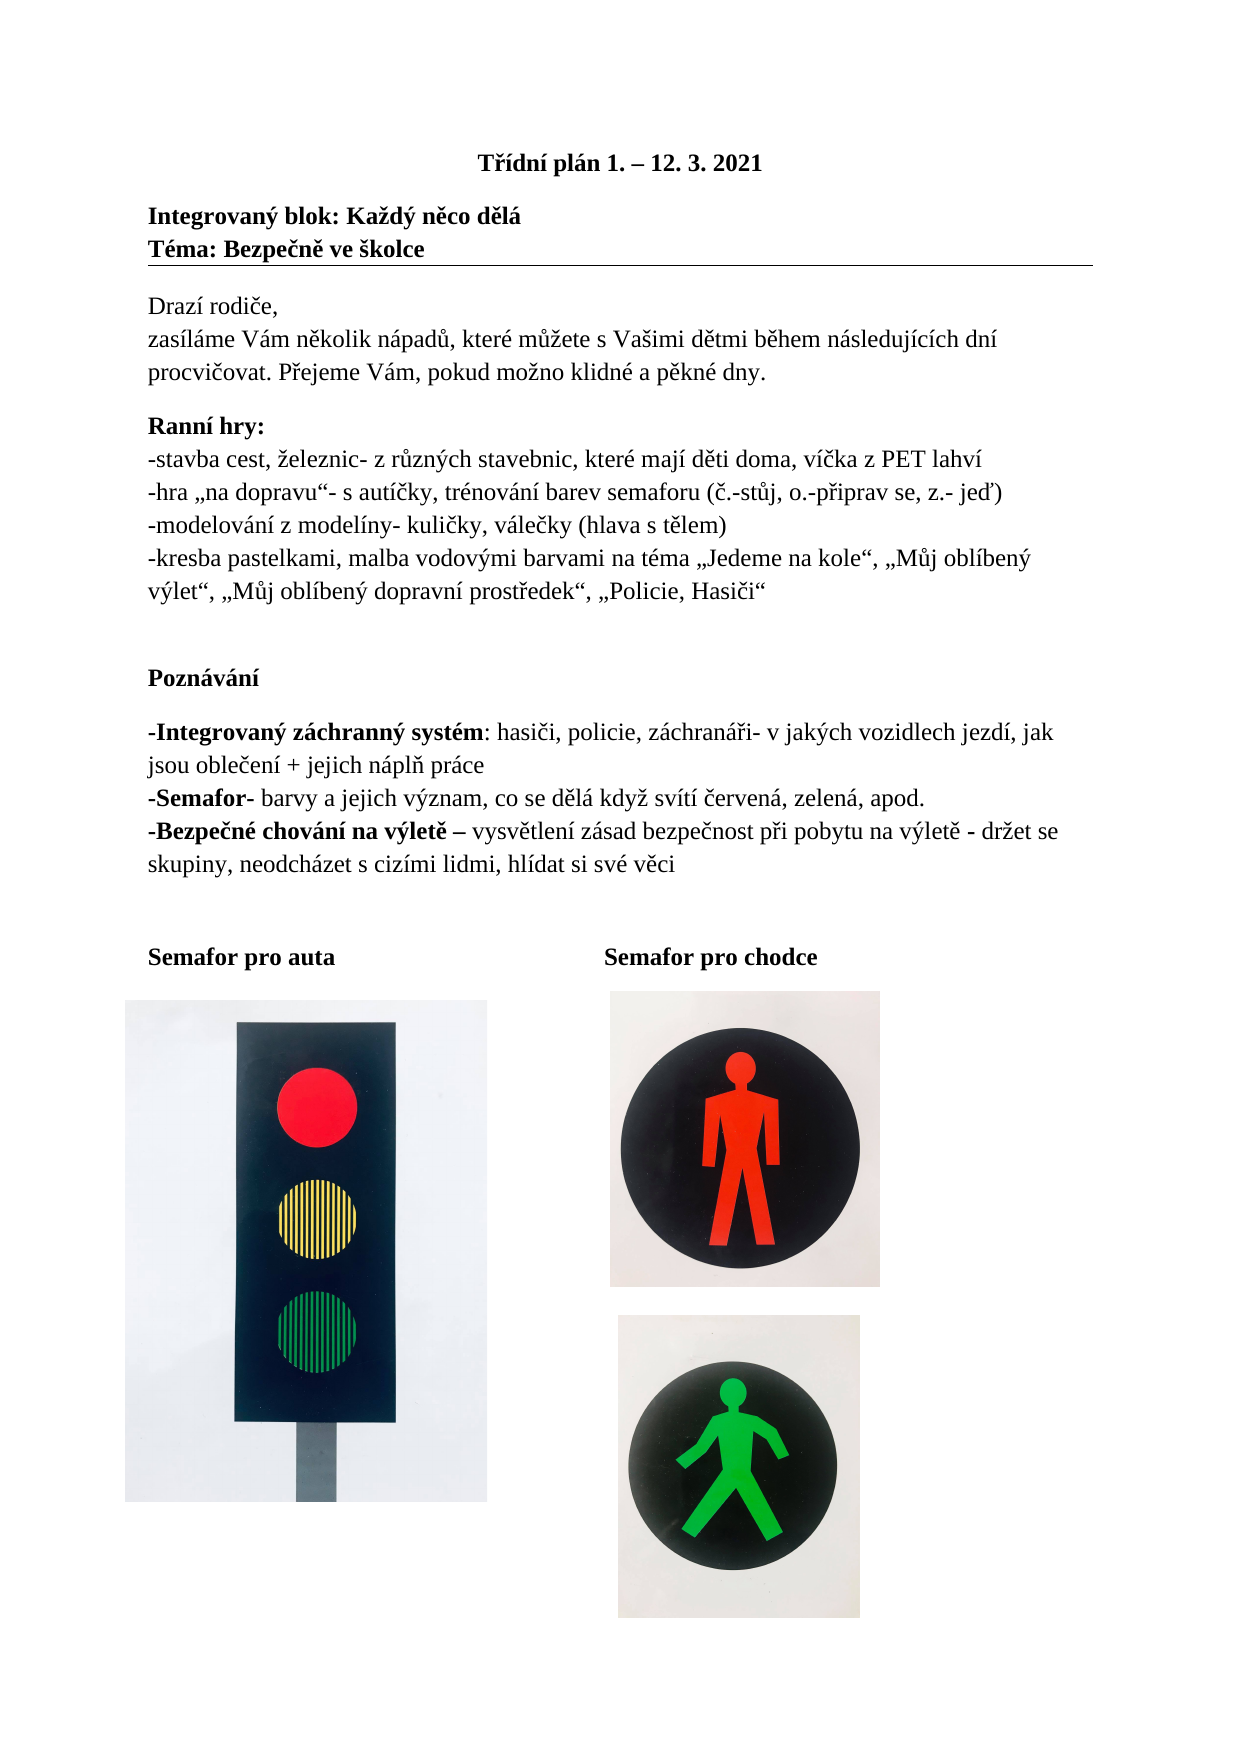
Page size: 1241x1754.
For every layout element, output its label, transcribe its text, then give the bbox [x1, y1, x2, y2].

text Třídní plán 1. – 12. 3. 2021 [148, 148, 1093, 176]
text Integrovaný blok: Každý něco dělá Téma: Bezpečně ve školce [148, 201, 1093, 265]
text Semafor pro auta Semafor pro chodce [148, 942, 1093, 971]
text -Integrovaný záchranný systém: hasiči, policie, záchranáři- v jakých vozidlech jezdí, jak jsou oblečení + jejich náplň práce -Semafor- barvy a jejich význam, co se dělá když svítí červená, zelená, apod. -Bezpečné chování na výletě – vysvětlení zásad bezpečnost při pobytu na výletě - držet se skupiny, neodcházet s cizími lidmi, hlídat si své věci [148, 717, 1093, 917]
text Poznávání [148, 630, 1093, 692]
text Drazí rodiče, zasíláme Vám několik nápadů, které můžete s Vašimi dětmi během následujících dní procvičovat. Přejeme Vám, pokud možno klidné a pěkné dny. [148, 291, 1093, 386]
text Ranní hry: -stavba cest, železnic- z různých stavebnic, které mají děti doma, víčka z PET lahví -hra „na dopravu“- s autíčky, trénování barev semaforu (č.-stůj, o.-připrav se, z.- jeď) -modelování z modelíny- kuličky, válečky (hlava s tělem) -kresba pastelkami, malba vodovými barvami na téma „Jedeme na kole“, „Můj oblíbený výlet“, „Můj oblíbený dopravní prostředek“, „Policie, Hasiči“ [148, 411, 1093, 605]
